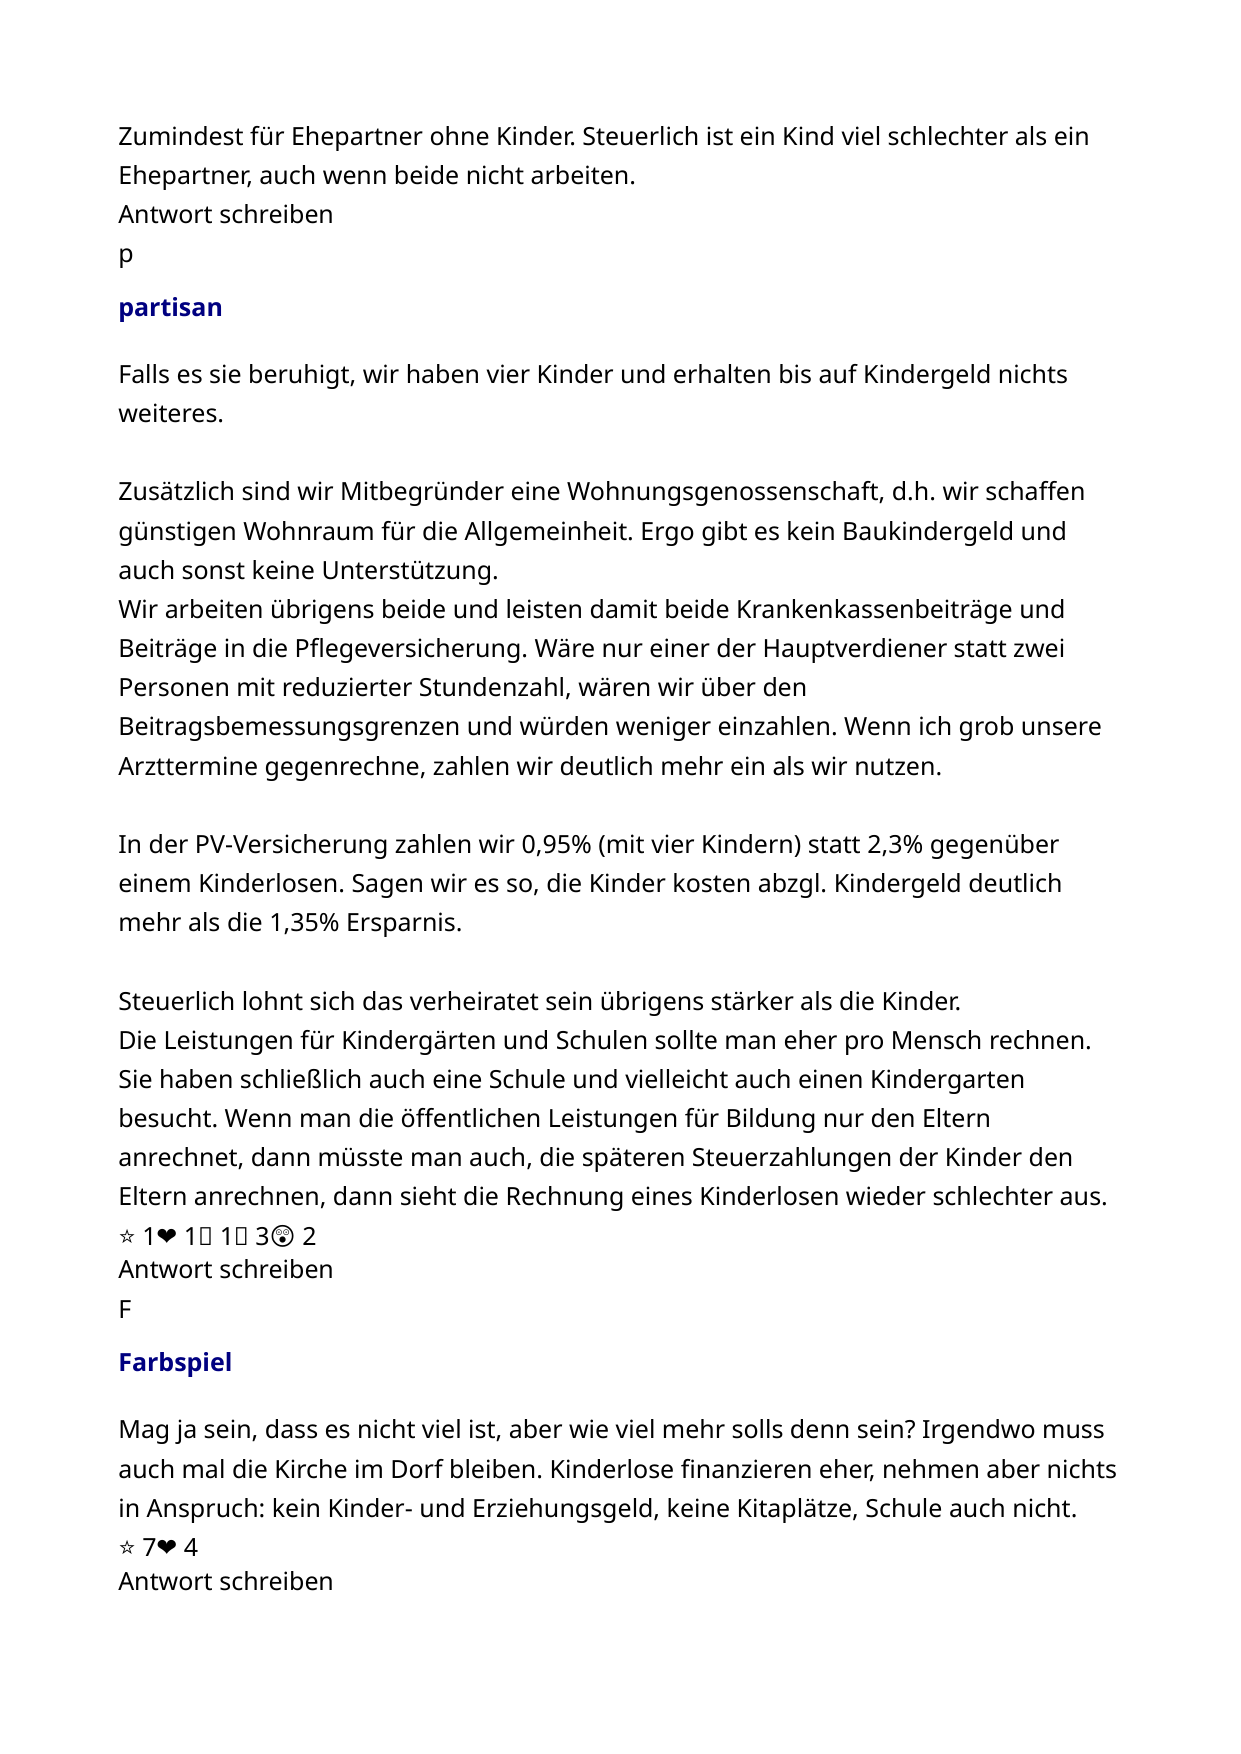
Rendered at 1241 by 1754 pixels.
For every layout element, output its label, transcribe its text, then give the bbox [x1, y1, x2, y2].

text Falls es sie beruhigt, wir haben vier Kinder und erhalten bis auf Kindergeld nichts weiteres. Zusätzlich sind wir Mitbegründer eine Wohnungsgenossenschaft, d.h. wir schaffen günstigen Wohnraum für die Allgemeinheit. Ergo gibt es kein Baukindergeld und auch sonst keine Unterstützung. [118, 356, 1122, 586]
text In der PV-Versicherung zahlen wir 0,95% (mit vier Kindern) statt 2,3% gegenüber einem Kinderlosen. Sagen wir es so, die Kinder kosten abzgl. Kindergeld deutlich mehr als die 1,35% Ersparnis. Steuerlich lohnt sich das verheiratet sein übrigens stärker als die Kinder. [118, 787, 1122, 1017]
text Antwort schreiben [118, 196, 1122, 231]
text Antwort schreiben [118, 1252, 1122, 1286]
text Antwort schreiben [118, 1564, 1122, 1598]
text F [118, 1291, 1122, 1325]
text ⭐️ 1❤️ 1🙁 1🤨 3😲 2 [118, 1218, 1122, 1252]
text Die Leistungen für Kindergärten und Schulen sollte man eher pro Mensch rechnen. Sie haben schließlich auch eine Schule und vielleicht auch einen Kindergarten besucht. Wenn man die öffentlichen Leistungen für Bildung nur den Eltern anrechnet, dann müsste man auch, die späteren Steuerzahlungen der Kinder den Eltern anrechnen, dann sieht die Rechnung eines Kinderlosen wieder schlechter aus. [118, 1022, 1122, 1213]
text Mag ja sein, dass es nicht viel ist, aber wie viel mehr solls denn sein? Irgendwo muss auch mal die Kirche im Dorf bleiben. Kinderlose finanzieren eher, nehmen aber nichts in Anspruch: kein Kinder- und Erziehungsgeld, keine Kitaplätze, Schule auch nicht. [118, 1412, 1122, 1524]
text ⭐️ 7❤️ 4 [118, 1530, 1122, 1564]
text p [118, 236, 1122, 270]
text Zumindest für Ehepartner ohne Kinder. Steuerlich ist ein Kind viel schlechter als ein Ehepartner, auch wenn beide nicht arbeiten. [118, 118, 1122, 191]
text Wir arbeiten übrigens beide und leisten damit beide Krankenkassenbeiträge und Beiträge in die Pflegeversicherung. Wäre nur einer der Hauptverdiener statt zwei Personen mit reduzierter Stundenzahl, wären wir über den Beitragsbemessungsgrenzen und würden weniger einzahlen. Wenn ich grob unsere Arzttermine gegenrechne, zahlen wir deutlich mehr ein als wir nutzen. [118, 591, 1122, 782]
subtitle partisan [118, 289, 1122, 323]
subtitle Farbspiel [118, 1345, 1122, 1379]
